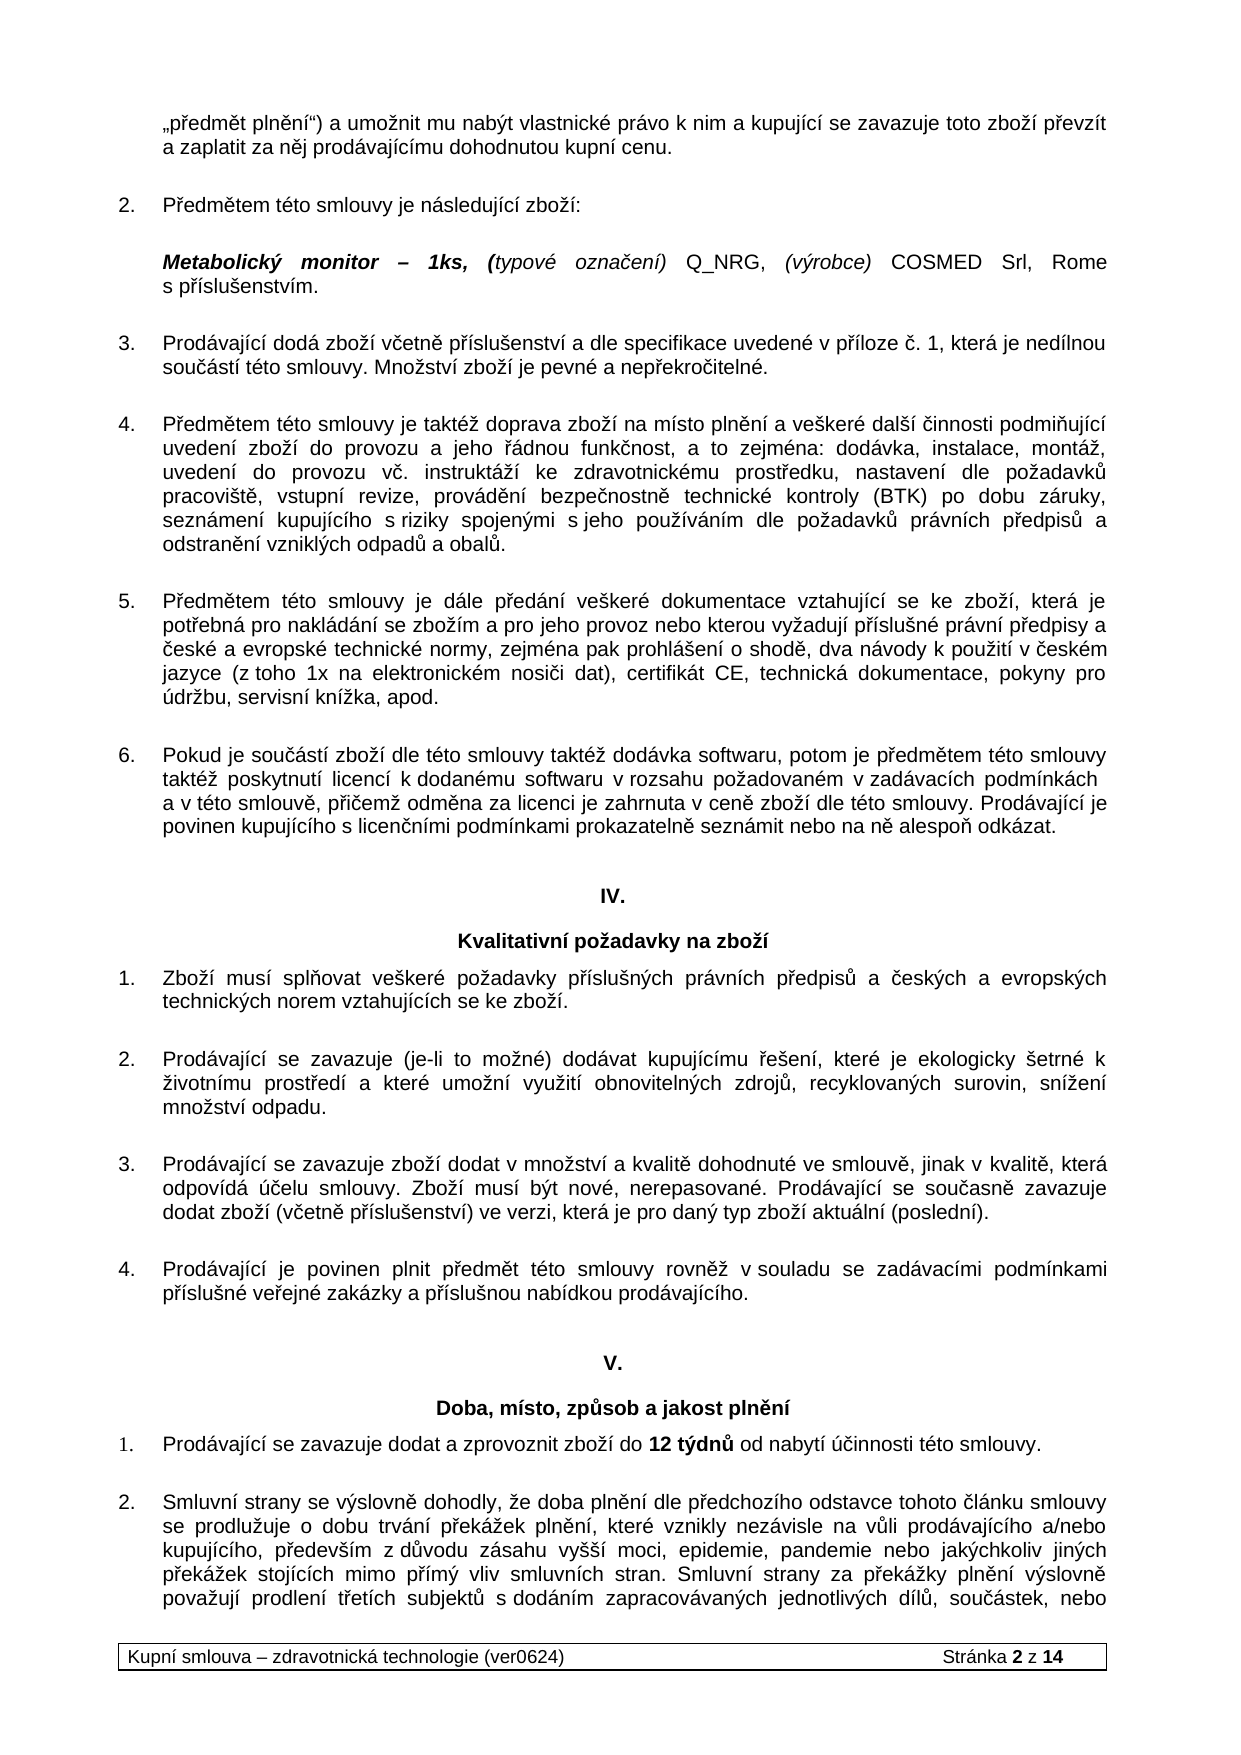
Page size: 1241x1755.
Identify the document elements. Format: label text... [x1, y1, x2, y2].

list Předmětem této smlouvy je taktéž doprava zboží na místo plnění a veškeré další činnosti podmiňující uvedení zboží do provozu a jeho řádnou funkčnost, a to zejména: dodávka, instalace, montáž, uvedení do provozu vč. instruktáží ke zdravotnickému prostředku, nastavení dle požadavků pracoviště, vstupní revize, provádění bezpečnostně technické kontroly (BTK) po dobu záruky, seznámení kupujícího s riziky spojenými s jeho používáním dle požadavků právních předpisů a odstranění vzniklých odpadů a obalů. [118, 412, 1107, 556]
list Pokud je součástí zboží dle této smlouvy taktéž dodávka softwaru, potom je předmětem této smlouvy taktéž poskytnutí licencí k dodanému softwaru v rozsahu požadovaném v zadávacích podmínkách a v této smlouvě, přičemž odměna za licenci je zahrnuta v ceně zboží dle této smlouvy. Prodávající je povinen kupujícího s licenčními podmínkami prokazatelně seznámit nebo na ně alespoň odkázat. [118, 742, 1107, 838]
list Prodávající dodá zboží včetně příslušenství a dle specifikace uvedené v příloze č. 1, která je nedílnou součástí této smlouvy. Množství zboží je pevné a nepřekročitelné. [118, 331, 1107, 379]
list Prodávající se zavazuje zboží dodat v množství a kvalitě dohodnuté ve smlouvě, jinak v kvalitě, která odpovídá účelu smlouvy. Zboží musí být nové, nerepasované. Prodávající se současně zavazuje dodat zboží (včetně příslušenství) ve verzi, která je pro daný typ zboží aktuální (poslední). [118, 1152, 1107, 1224]
text Metabolický monitor – 1ks, (typové označení) Q_NRG, (výrobce) COSMED Srl, Rome s příslušenstvím. [162, 250, 1107, 298]
list Předmětem této smlouvy je dále předání veškeré dokumentace vztahující se ke zboží, která je potřebná pro nakládání se zbožím a pro jeho provoz nebo kterou vyžadují příslušné právní předpisy a české a evropské technické normy, zejména pak prohlášení o shodě, dva návody k použití v českém jazyce (z toho 1x na elektronickém nosiči dat), certifikát CE, technická dokumentace, pokyny pro údržbu, servisní knížka, apod. [118, 589, 1107, 709]
subtitle Doba, místo, způsob a jakost plnění [118, 1396, 1107, 1419]
text Kvalitativní požadavky na zboží [118, 929, 1107, 953]
list Prodávající se zavazuje dodat a zprovoznit zboží do 12 týdnů od nabytí účinnosti této smlouvy. [118, 1432, 1107, 1456]
text IV. [118, 884, 1107, 908]
list Předmětem této smlouvy je následující zboží: [118, 192, 1107, 216]
list „předmět plnění“) a umožnit mu nabýt vlastnické právo k nim a kupující se zavazuje toto zboží převzít a zaplatit za něj prodávajícímu dohodnutou kupní cenu. [118, 111, 1107, 159]
list Prodávající se zavazuje (je-li to možné) dodávat kupujícímu řešení, které je ekologicky šetrné k životnímu prostředí a které umožní využití obnovitelných zdrojů, recyklovaných surovin, snížení množství odpadu. [118, 1047, 1107, 1118]
text V. [118, 1351, 1107, 1375]
list Prodávající je povinen plnit předmět této smlouvy rovněž v souladu se zadávacími podmínkami příslušné veřejné zakázky a příslušnou nabídkou prodávajícího. [118, 1257, 1107, 1305]
list Zboží musí splňovat veškeré požadavky příslušných právních předpisů a českých a evropských technických norem vztahujících se ke zboží. [118, 965, 1107, 1013]
list Smluvní strany se výslovně dohodly, že doba plnění dle předchozího odstavce tohoto článku smlouvy se prodlužuje o dobu trvání překážek plnění, které vznikly nezávisle na vůli prodávajícího a/nebo kupujícího, především z důvodu zásahu vyšší moci, epidemie, pandemie nebo jakýchkoliv jiných překážek stojících mimo přímý vliv smluvních stran. Smluvní strany za překážky plnění výslovně považují prodlení třetích subjektů s dodáním zapracovávaných jednotlivých dílů, součástek, nebo [118, 1489, 1107, 1609]
